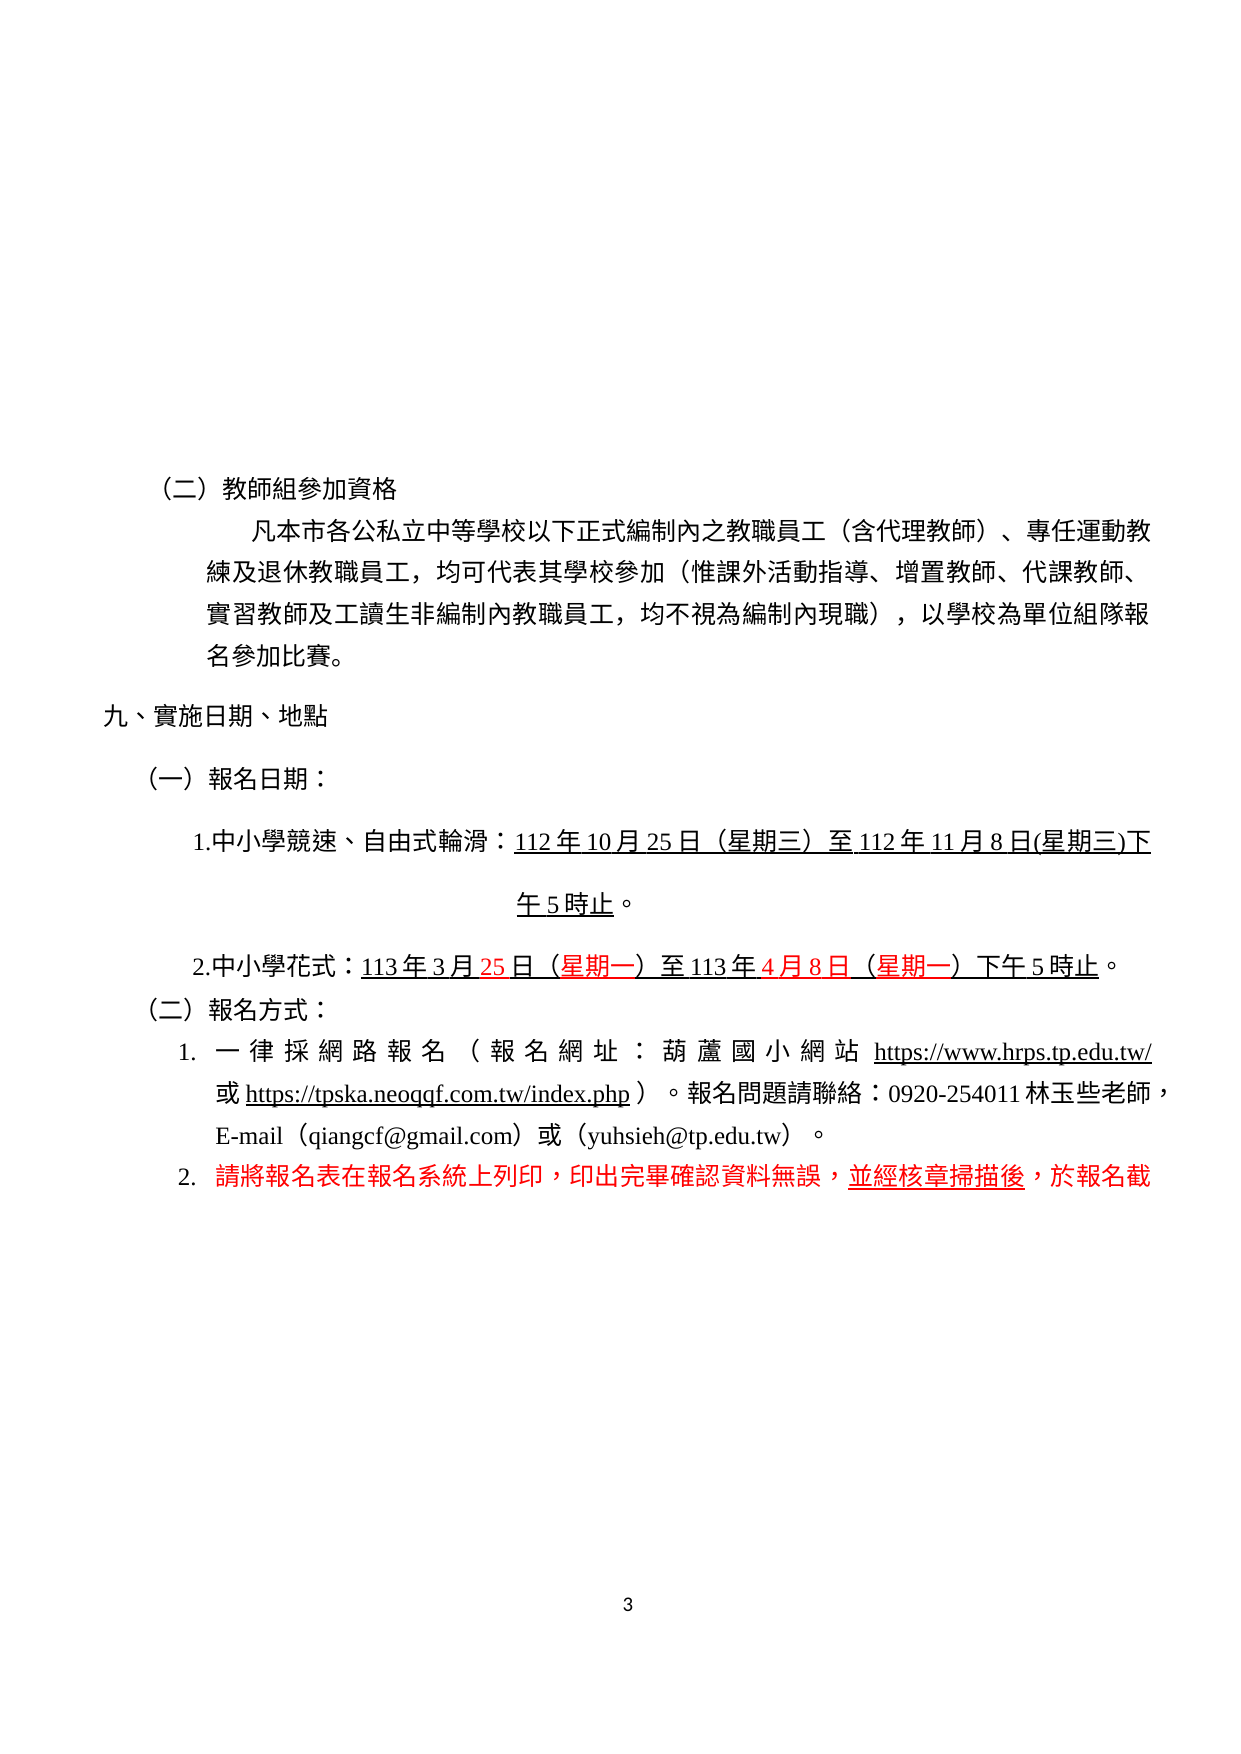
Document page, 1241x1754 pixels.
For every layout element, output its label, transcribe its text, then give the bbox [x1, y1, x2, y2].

text 1.中小學競速、自由式輪滑：112年10月25日（星期三）至112年11月8日(星期三)下午5時止。 [192, 798, 1152, 923]
text （二）報名方式： [103, 986, 1152, 1027]
text 九、實施日期、地點 [103, 673, 1152, 736]
text 2.中小學花式：113年3月25日（星期一）至113年4月8日（星期一）下午5時止。 [192, 923, 1152, 986]
text 凡本市各公私立中等學校以下正式編制內之教職員工（含代理教師）、專任運動教練及退休教職員工，均可代表其學校參加（惟課外活動指導、增置教師、代課教師、實習教師及工讀生非編制內教職員工，均不視為編制內現職），以學校為單位組隊報名參加比賽。 [207, 507, 1152, 673]
text （一）報名日期： [103, 736, 1152, 798]
list 一律採網路報名（報名網址：葫蘆國小網站https://www.hrps.tp.edu.tw/ 或https://tpska.neoqqf.com.tw/index.php ）。報名問題請聯絡：0920-254011林玉些老師，E-mail（qiangcf@gmail.com）或（yuhsieh@tp.edu.tw）。 [178, 1027, 1152, 1152]
list 請將報名表在報名系統上列印，印出完畢確認資料無誤，並經核章掃描後，於報名截 [178, 1152, 1152, 1194]
text （二）教師組參加資格 [148, 465, 1152, 507]
